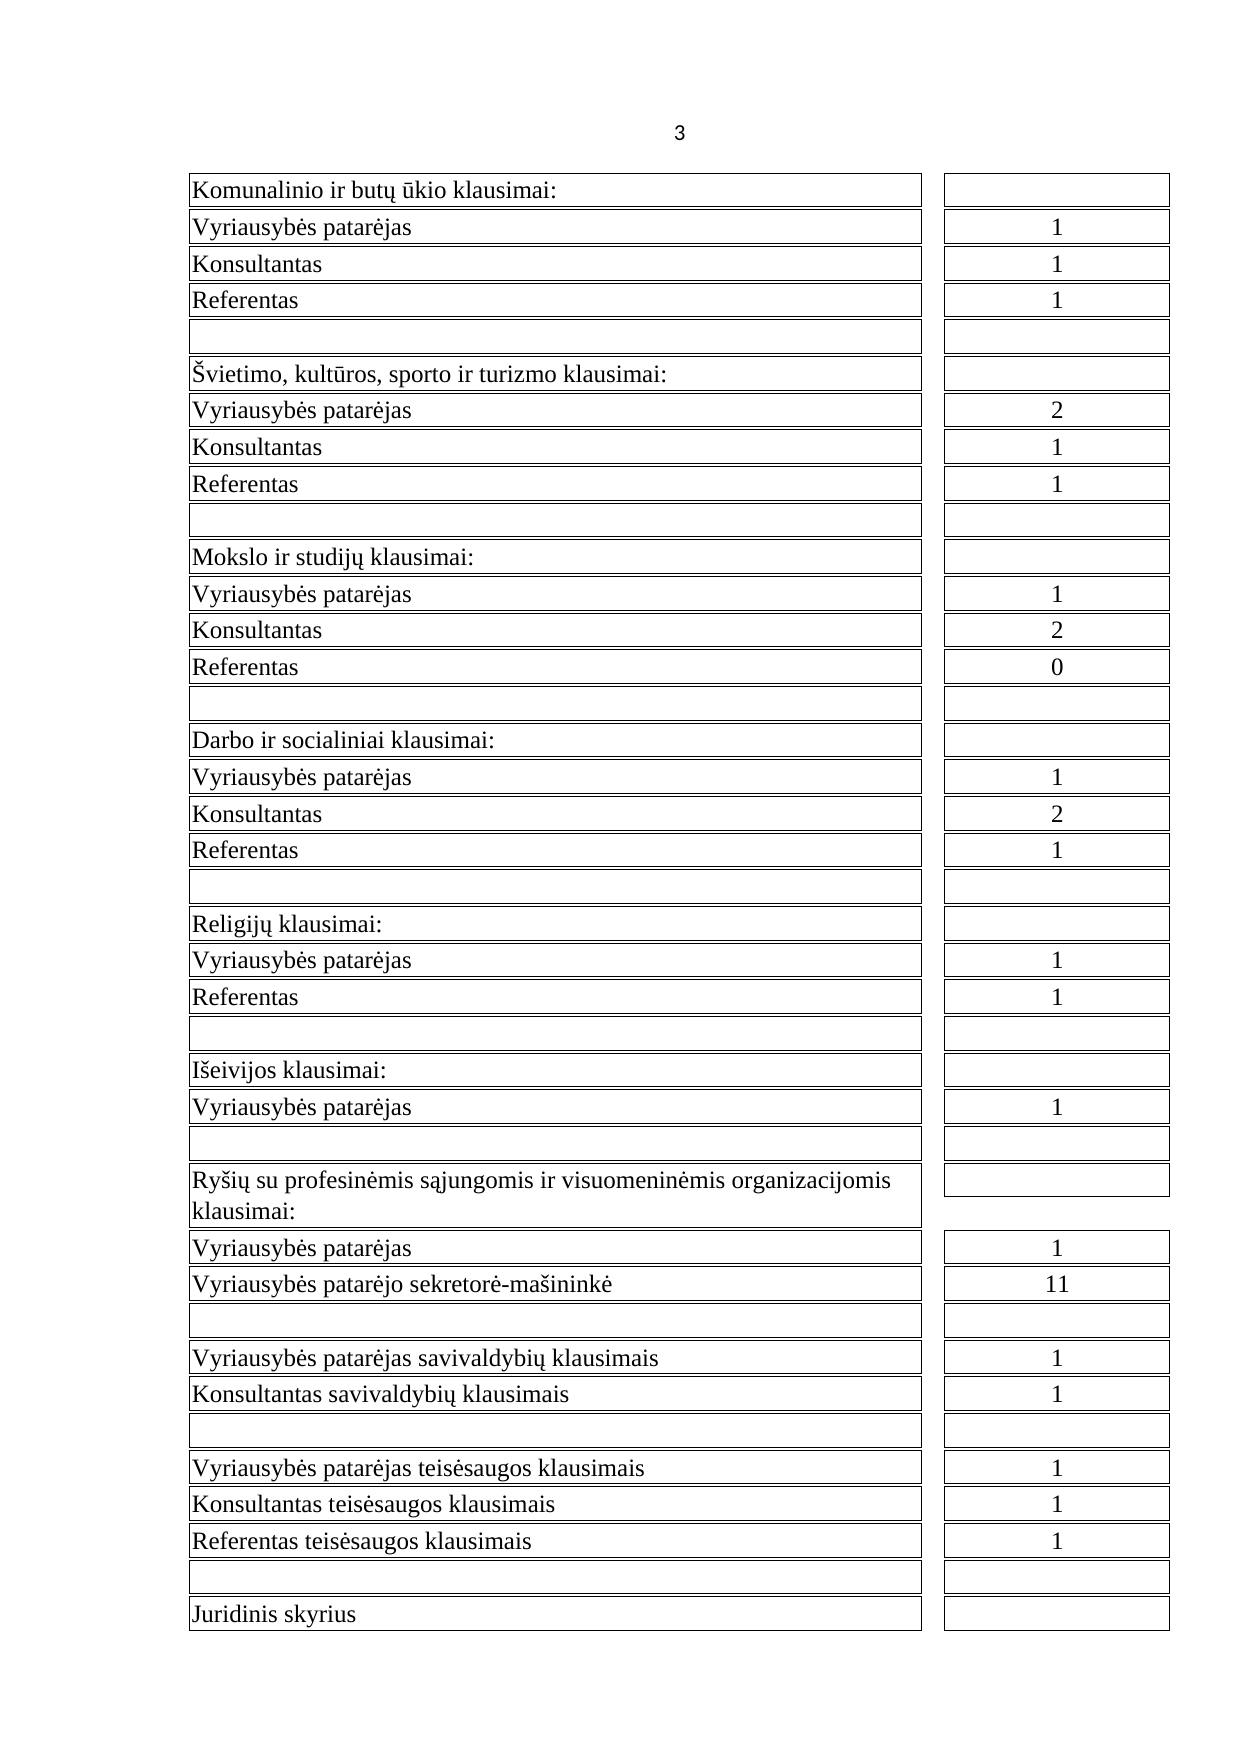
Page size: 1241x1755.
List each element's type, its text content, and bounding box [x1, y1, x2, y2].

table_cell Išeivijos klausimai: [177, 1053, 933, 1089]
table_cell Konsultantas [177, 796, 933, 832]
table_cell [945, 687, 1169, 720]
table_cell 1 [933, 283, 1181, 319]
table_cell Referentas teisėsaugos klausimais [177, 1523, 933, 1559]
table_cell [177, 1016, 933, 1052]
table_cell [177, 319, 933, 356]
table_cell 1 [933, 1340, 1181, 1376]
table_cell [190, 1561, 921, 1593]
table_cell Referentas [177, 833, 933, 869]
table_cell 1 [933, 466, 1181, 502]
table_cell Referentas [177, 283, 933, 319]
table_cell [190, 504, 921, 536]
table_cell Švietimo, kultūros, sporto ir turizmo klausimai: [177, 356, 933, 392]
table_cell [945, 1054, 1169, 1086]
table_cell [933, 539, 1181, 576]
table_cell 1 [933, 1376, 1181, 1413]
table_cell Komunalinio ir butų ūkio klausimai: [177, 173, 933, 209]
table_cell 1 [933, 1450, 1181, 1486]
table_cell [190, 1304, 921, 1337]
table_cell [177, 1413, 933, 1449]
table_cell Referentas [177, 649, 933, 686]
table_cell Vyriausybės patarėjas [177, 759, 933, 796]
table_cell [945, 1414, 1169, 1447]
table_cell 1 [933, 1230, 1181, 1266]
table_cell Religijų klausimai: [177, 906, 933, 942]
table_cell [190, 1414, 921, 1447]
table_cell 2 [933, 613, 1181, 649]
table_cell Mokslo ir studijų klausimai: [177, 539, 933, 576]
table_cell [945, 724, 1169, 756]
table_cell [945, 1561, 1169, 1593]
table_cell [933, 869, 1181, 906]
table_cell 1 [933, 943, 1181, 979]
table_cell Vyriausybės patarėjas [177, 1089, 933, 1126]
table_cell [177, 1303, 933, 1339]
table_cell [177, 1560, 933, 1596]
table_cell [945, 320, 1169, 353]
table_cell [933, 1016, 1181, 1052]
table_cell [933, 1053, 1181, 1089]
table_cell Vyriausybės patarėjas [177, 209, 933, 246]
table_cell 11 [933, 1266, 1181, 1303]
table_cell [945, 870, 1169, 903]
table_cell 1 [933, 1486, 1181, 1523]
table_cell Konsultantas teisėsaugos klausimais [177, 1486, 933, 1523]
table_cell [945, 1127, 1169, 1160]
table_cell [945, 907, 1169, 940]
table_cell 1 [933, 833, 1181, 869]
table_cell [945, 540, 1169, 573]
table_cell [190, 1017, 921, 1050]
table_cell 1 [933, 1089, 1181, 1126]
table_cell Konsultantas [177, 613, 933, 649]
table_cell Vyriausybės patarėjas [177, 1230, 933, 1266]
table_cell [933, 1413, 1181, 1449]
table_cell [190, 1127, 921, 1160]
table_cell Vyriausybės patarėjas [177, 576, 933, 612]
table_cell 1 [933, 209, 1181, 246]
table_cell Referentas [177, 466, 933, 502]
table_cell 2 [933, 393, 1181, 429]
table_cell [190, 320, 921, 353]
table_cell 1 [933, 759, 1181, 796]
table_cell [933, 1303, 1181, 1339]
table_cell Referentas [177, 979, 933, 1016]
table_cell Juridinis skyrius [177, 1596, 933, 1633]
table_cell Darbo ir socialiniai klausimai: [177, 723, 933, 759]
table_cell Vyriausybės patarėjas teisėsaugos klausimais [177, 1450, 933, 1486]
table_cell [177, 869, 933, 906]
table_cell Konsultantas savivaldybių klausimais [177, 1376, 933, 1413]
table_cell [933, 1560, 1181, 1596]
table_cell [933, 319, 1181, 356]
table_cell [933, 1126, 1181, 1162]
table_cell Vyriausybės patarėjo sekretorė-mašininkė [177, 1266, 933, 1303]
table_cell 1 [933, 429, 1181, 466]
table_cell Konsultantas [177, 246, 933, 282]
table_cell [177, 503, 933, 539]
table_cell Konsultantas [177, 429, 933, 466]
table_cell Vyriausybės patarėjas [177, 943, 933, 979]
table_cell 1 [933, 246, 1181, 282]
table_cell [945, 174, 1169, 206]
table_cell [945, 1164, 1169, 1196]
table_cell [933, 1163, 1181, 1229]
table_cell [190, 870, 921, 903]
table_cell [933, 1596, 1181, 1633]
table_cell 2 [933, 796, 1181, 832]
table_cell [933, 906, 1181, 942]
table_cell [933, 686, 1181, 722]
table_cell Vyriausybės patarėjas savivaldybių klausimais [177, 1340, 933, 1376]
table_cell [945, 357, 1169, 390]
table_cell [945, 1597, 1169, 1630]
table_cell [933, 723, 1181, 759]
table_cell [933, 503, 1181, 539]
table_cell [177, 686, 933, 722]
table_cell [933, 356, 1181, 392]
table_cell Ryšių su profesinėmis sąjungomis ir visuomeninėmis organizacijomis klausimai: [177, 1163, 933, 1229]
table_cell [190, 687, 921, 720]
table_cell [945, 504, 1169, 536]
table_cell [177, 1126, 933, 1162]
table_cell Vyriausybės patarėjas [177, 393, 933, 429]
table_cell [933, 173, 1181, 209]
table_cell 0 [933, 649, 1181, 686]
table_cell 1 [933, 576, 1181, 612]
table_cell 1 [933, 979, 1181, 1016]
table_cell [945, 1304, 1169, 1337]
table_cell 1 [933, 1523, 1181, 1559]
table_cell [945, 1017, 1169, 1050]
